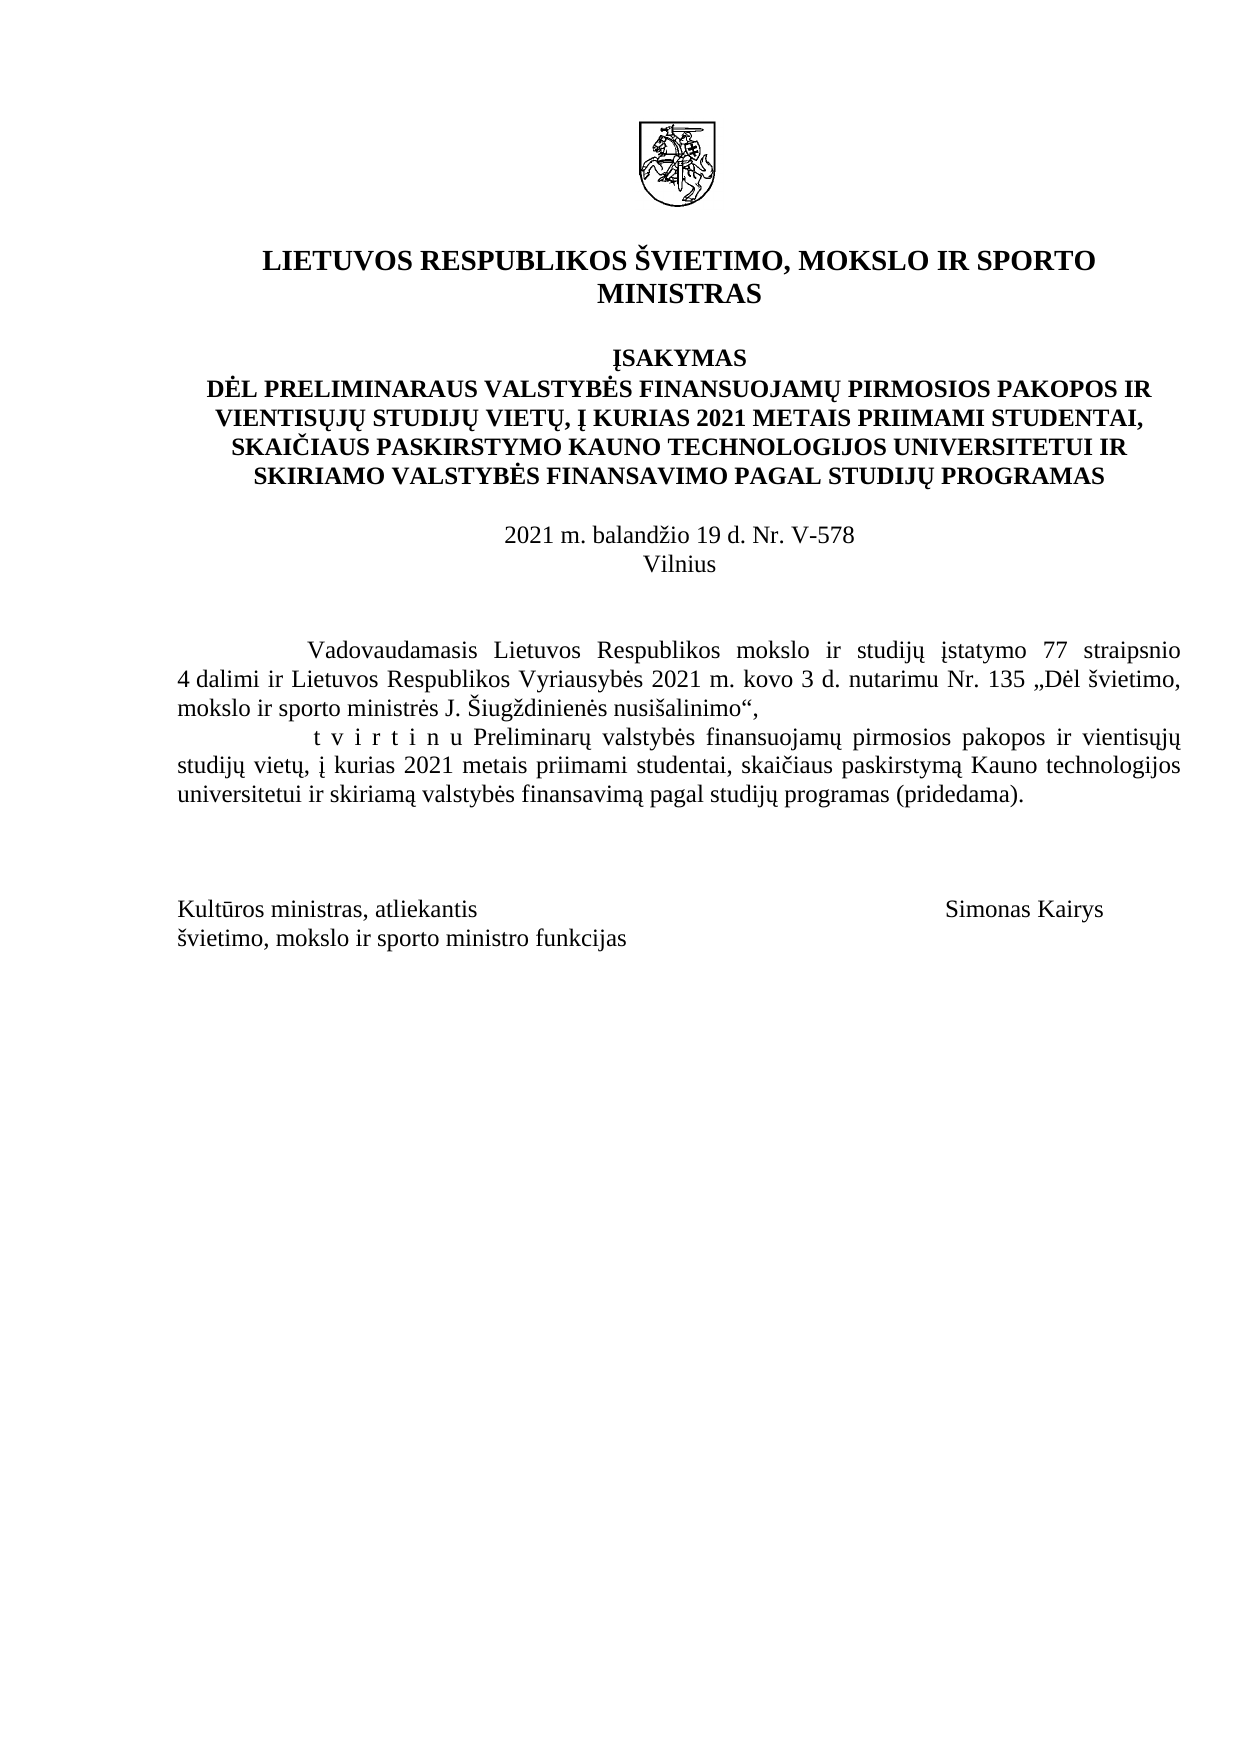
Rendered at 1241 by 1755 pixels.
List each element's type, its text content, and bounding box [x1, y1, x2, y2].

text Vilnius [177, 549, 1182, 578]
text Kultūros ministras, atliekantis Simonas Kairys [177, 894, 1182, 923]
text DĖL PRELIMINARAUS VALSTYBĖS FINANSUOJAMŲ PIRMOSIOS PAKOPOS IR VIENTISŲJŲ STUDIJŲ VIETŲ, Į KURIAS 2021 METAIS PRIIMAMI STUDENTAI, SKAIČIAUS PASKIRSTYMO KAUNO TECHNOLOGIJOS UNIVERSITETUI IR SKIRIAMO VALSTYBĖS FINANSAVIMO PAGAL STUDIJŲ PROGRAMAS [177, 374, 1182, 489]
text LIETUVOS RESPUBLIKOS ŠVIETIMO, MOKSLO IR SPORTO MINISTRAS [177, 243, 1182, 310]
text t v i r t i n u Preliminarų valstybės finansuojamų pirmosios pakopos ir vientisųjų studijų vietų, į kurias 2021 metais priimami studentai, skaičiaus paskirstymą Kauno technologijos universitetui ir skiriamą valstybės finansavimą pagal studijų programas (pridedama). [177, 722, 1182, 808]
text švietimo, mokslo ir sporto ministro funkcijas [177, 923, 1182, 952]
text 2021 m. balandžio 19 d. Nr. V-578 [177, 521, 1182, 549]
text ĮSAKYMAS [177, 343, 1182, 372]
text Vadovaudamasis Lietuvos Respublikos mokslo ir studijų įstatymo 77 straipsnio 4 dalimi ir Lietuvos Respublikos Vyriausybės 2021 m. kovo 3 d. nutarimu Nr. 135 „Dėl švietimo, mokslo ir sporto ministrės J. Šiugždinienės nusišalinimo“, [177, 636, 1182, 722]
